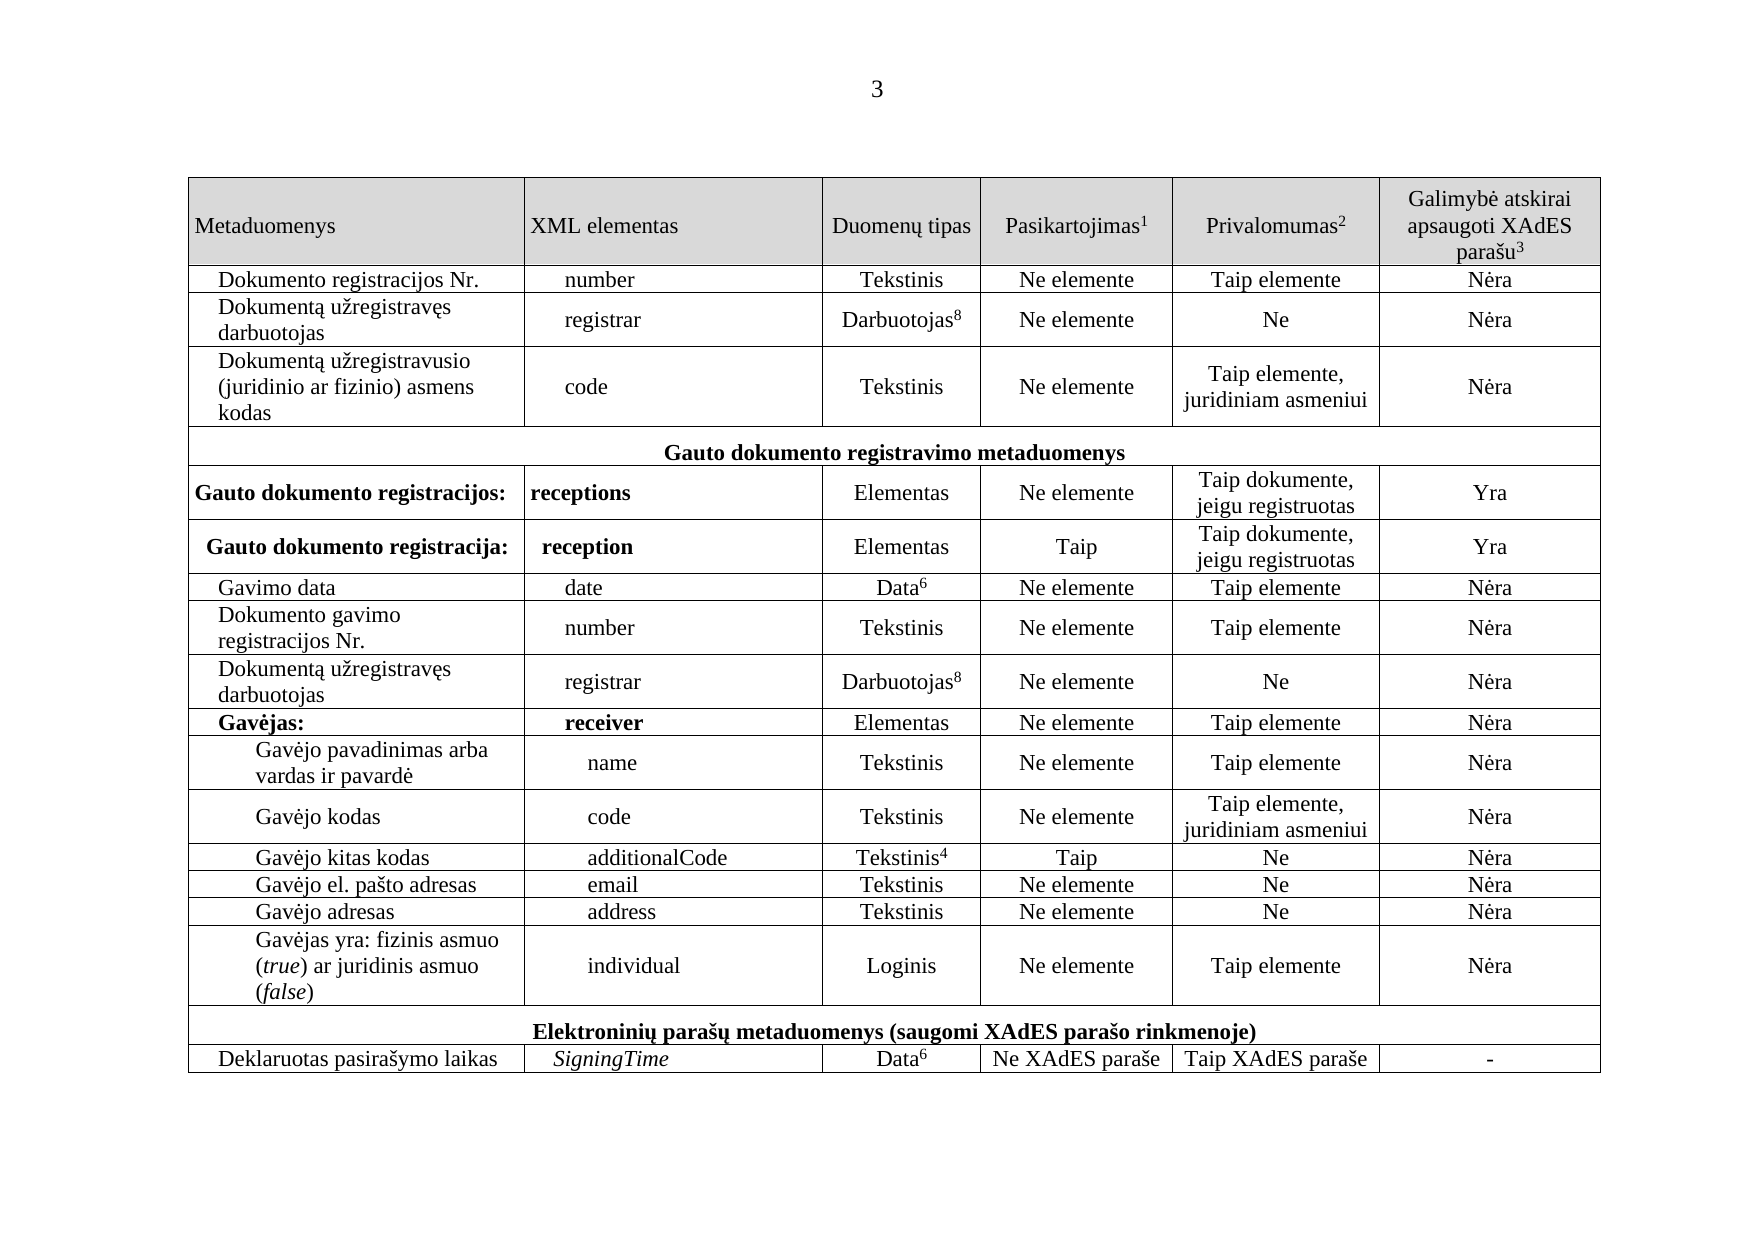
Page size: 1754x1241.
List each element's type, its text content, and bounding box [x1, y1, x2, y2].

table_cell Nėra [1380, 574, 1600, 600]
table_cell Deklaruotas pasirašymo laikas [189, 1045, 524, 1072]
table_cell Nėra [1380, 898, 1600, 925]
table_cell Ne [1173, 293, 1379, 346]
table_cell Ne elemente [981, 898, 1172, 925]
table_cell Taip elemente [1173, 926, 1379, 1005]
table_header Pasikartojimas1 [981, 178, 1172, 264]
table_cell address [525, 898, 822, 925]
table_cell email [525, 871, 822, 897]
table_cell Nėra [1380, 736, 1600, 789]
table_cell Elektroninių parašų metaduomenys (saugomi XAdES parašo rinkmenoje) [189, 1006, 1600, 1044]
table_cell Tekstinis [823, 347, 980, 426]
table_cell Tekstinis [823, 871, 980, 897]
table_cell Gavėjas yra: fizinis asmuo (true) ar juridinis asmuo (false) [189, 926, 524, 1005]
table_cell Gavėjo el. pašto adresas [189, 871, 524, 897]
table_cell Darbuotojas8 [823, 655, 980, 708]
table_cell Taip elemente [1173, 601, 1379, 654]
table_cell Taip [981, 844, 1172, 870]
table_header XML elementas [525, 178, 822, 264]
table_cell - [1380, 1045, 1600, 1072]
table_cell Nėra [1380, 790, 1600, 842]
table_cell Ne elemente [981, 790, 1172, 842]
table_cell Nėra [1380, 347, 1600, 426]
table_cell Ne elemente [981, 655, 1172, 708]
table_cell Dokumento gavimo registracijos Nr. [189, 601, 524, 654]
table_cell Ne XAdES paraše [981, 1045, 1172, 1072]
table_cell Gavėjo kodas [189, 790, 524, 842]
table_cell Loginis [823, 926, 980, 1005]
table_cell Dokumentą užregistravęs darbuotojas [189, 655, 524, 708]
table_cell Elementas [823, 466, 980, 519]
table_header Duomenų tipas [823, 178, 980, 264]
table_header Galimybė atskirai apsaugoti XAdES parašu3 [1380, 178, 1600, 264]
table_cell Yra [1380, 520, 1600, 573]
table_cell Yra [1380, 466, 1600, 519]
table_cell number [525, 601, 822, 654]
table_cell Ne elemente [981, 601, 1172, 654]
table_cell Nėra [1380, 926, 1600, 1005]
table_cell date [525, 574, 822, 600]
table_cell name [525, 736, 822, 789]
table_cell Elementas [823, 709, 980, 735]
table_cell Dokumento registracijos Nr. [189, 266, 524, 292]
table_cell Data6 [823, 1045, 980, 1072]
table_header Privalomumas2 [1173, 178, 1379, 264]
table_cell Dokumentą užregistravęs darbuotojas [189, 293, 524, 346]
table_cell Ne elemente [981, 709, 1172, 735]
table_cell Tekstinis [823, 601, 980, 654]
table_cell registrar [525, 293, 822, 346]
table_cell Tekstinis [823, 266, 980, 292]
table_cell Gavėjo adresas [189, 898, 524, 925]
table_cell Tekstinis [823, 736, 980, 789]
table_cell Ne elemente [981, 871, 1172, 897]
table_cell Nėra [1380, 293, 1600, 346]
table_cell Ne elemente [981, 926, 1172, 1005]
table_cell Tekstinis4 [823, 844, 980, 870]
table_cell SigningTime [525, 1045, 822, 1072]
table_cell registrar [525, 655, 822, 708]
table_cell Gauto dokumento registravimo metaduomenys [189, 427, 1600, 465]
table_cell Ne [1173, 871, 1379, 897]
table_cell code [525, 790, 822, 842]
table_cell Taip dokumente, jeigu registruotas [1173, 466, 1379, 519]
table_cell Ne elemente [981, 293, 1172, 346]
table_cell Taip elemente [1173, 574, 1379, 600]
table_cell Ne elemente [981, 466, 1172, 519]
table_cell Nėra [1380, 601, 1600, 654]
table_cell Gavėjo kitas kodas [189, 844, 524, 870]
table_cell Taip elemente [1173, 709, 1379, 735]
table_header Metaduomenys [189, 178, 524, 264]
table_cell reception [525, 520, 822, 573]
table_cell Taip elemente, juridiniam asmeniui [1173, 790, 1379, 842]
table_cell Tekstinis [823, 790, 980, 842]
table_cell Ne elemente [981, 266, 1172, 292]
table_cell Ne [1173, 898, 1379, 925]
table_cell Taip elemente [1173, 736, 1379, 789]
table_cell Ne elemente [981, 574, 1172, 600]
table_cell Nėra [1380, 871, 1600, 897]
table_cell Gavėjas: [189, 709, 524, 735]
table_cell Gauto dokumento registracijos: [189, 466, 524, 519]
table_cell receptions [525, 466, 822, 519]
table_cell Dokumentą užregistravusio (juridinio ar fizinio) asmens kodas [189, 347, 524, 426]
table_cell Taip dokumente, jeigu registruotas [1173, 520, 1379, 573]
table_cell Ne [1173, 655, 1379, 708]
table_cell Nėra [1380, 844, 1600, 870]
table_cell number [525, 266, 822, 292]
table_cell Taip XAdES paraše [1173, 1045, 1379, 1072]
table_cell Darbuotojas8 [823, 293, 980, 346]
table_cell code [525, 347, 822, 426]
table_cell Ne elemente [981, 736, 1172, 789]
table_cell Taip [981, 520, 1172, 573]
table_cell Data6 [823, 574, 980, 600]
table_cell additionalCode [525, 844, 822, 870]
table_cell Gavimo data [189, 574, 524, 600]
table_cell Gavėjo pavadinimas arba vardas ir pavardė [189, 736, 524, 789]
table_cell Elementas [823, 520, 980, 573]
table_cell individual [525, 926, 822, 1005]
table_cell Nėra [1380, 655, 1600, 708]
table_cell Ne [1173, 844, 1379, 870]
table_cell Taip elemente [1173, 266, 1379, 292]
table_cell Nėra [1380, 709, 1600, 735]
table_cell Gauto dokumento registracija: [189, 520, 524, 573]
table_cell Tekstinis [823, 898, 980, 925]
table_cell Taip elemente, juridiniam asmeniui [1173, 347, 1379, 426]
table_cell Nėra [1380, 266, 1600, 292]
table_cell receiver [525, 709, 822, 735]
table_cell Ne elemente [981, 347, 1172, 426]
